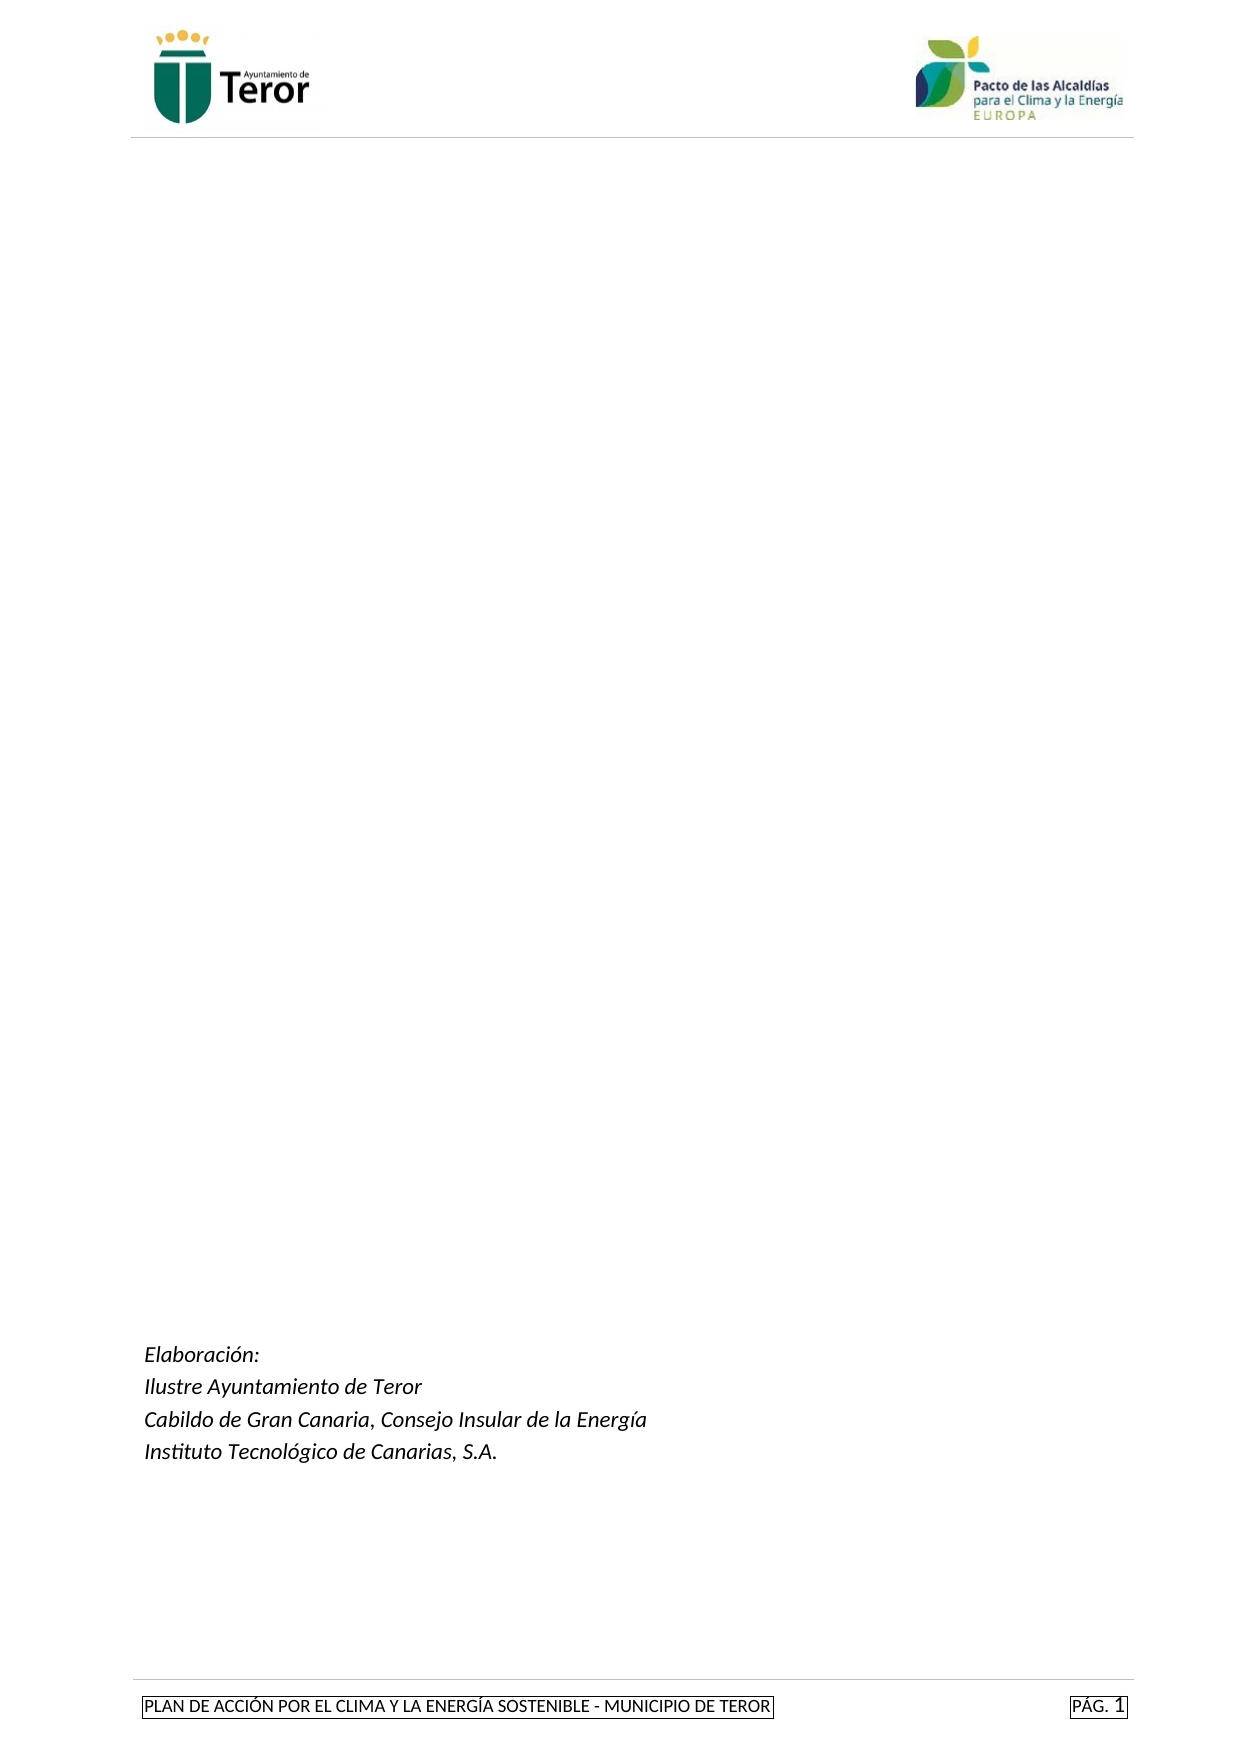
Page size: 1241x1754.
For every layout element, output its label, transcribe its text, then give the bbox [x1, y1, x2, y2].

picture [144, 23, 324, 133]
text Ilustre Ayuntamiento de Teror [144, 1372, 1146, 1400]
text Cabildo de Gran Canaria, Consejo Insular de la Energía Instituto Tecnológico de Canarias, S.A. [144, 1405, 649, 1465]
text Elaboración: [144, 1340, 1146, 1368]
picture [915, 36, 1123, 120]
